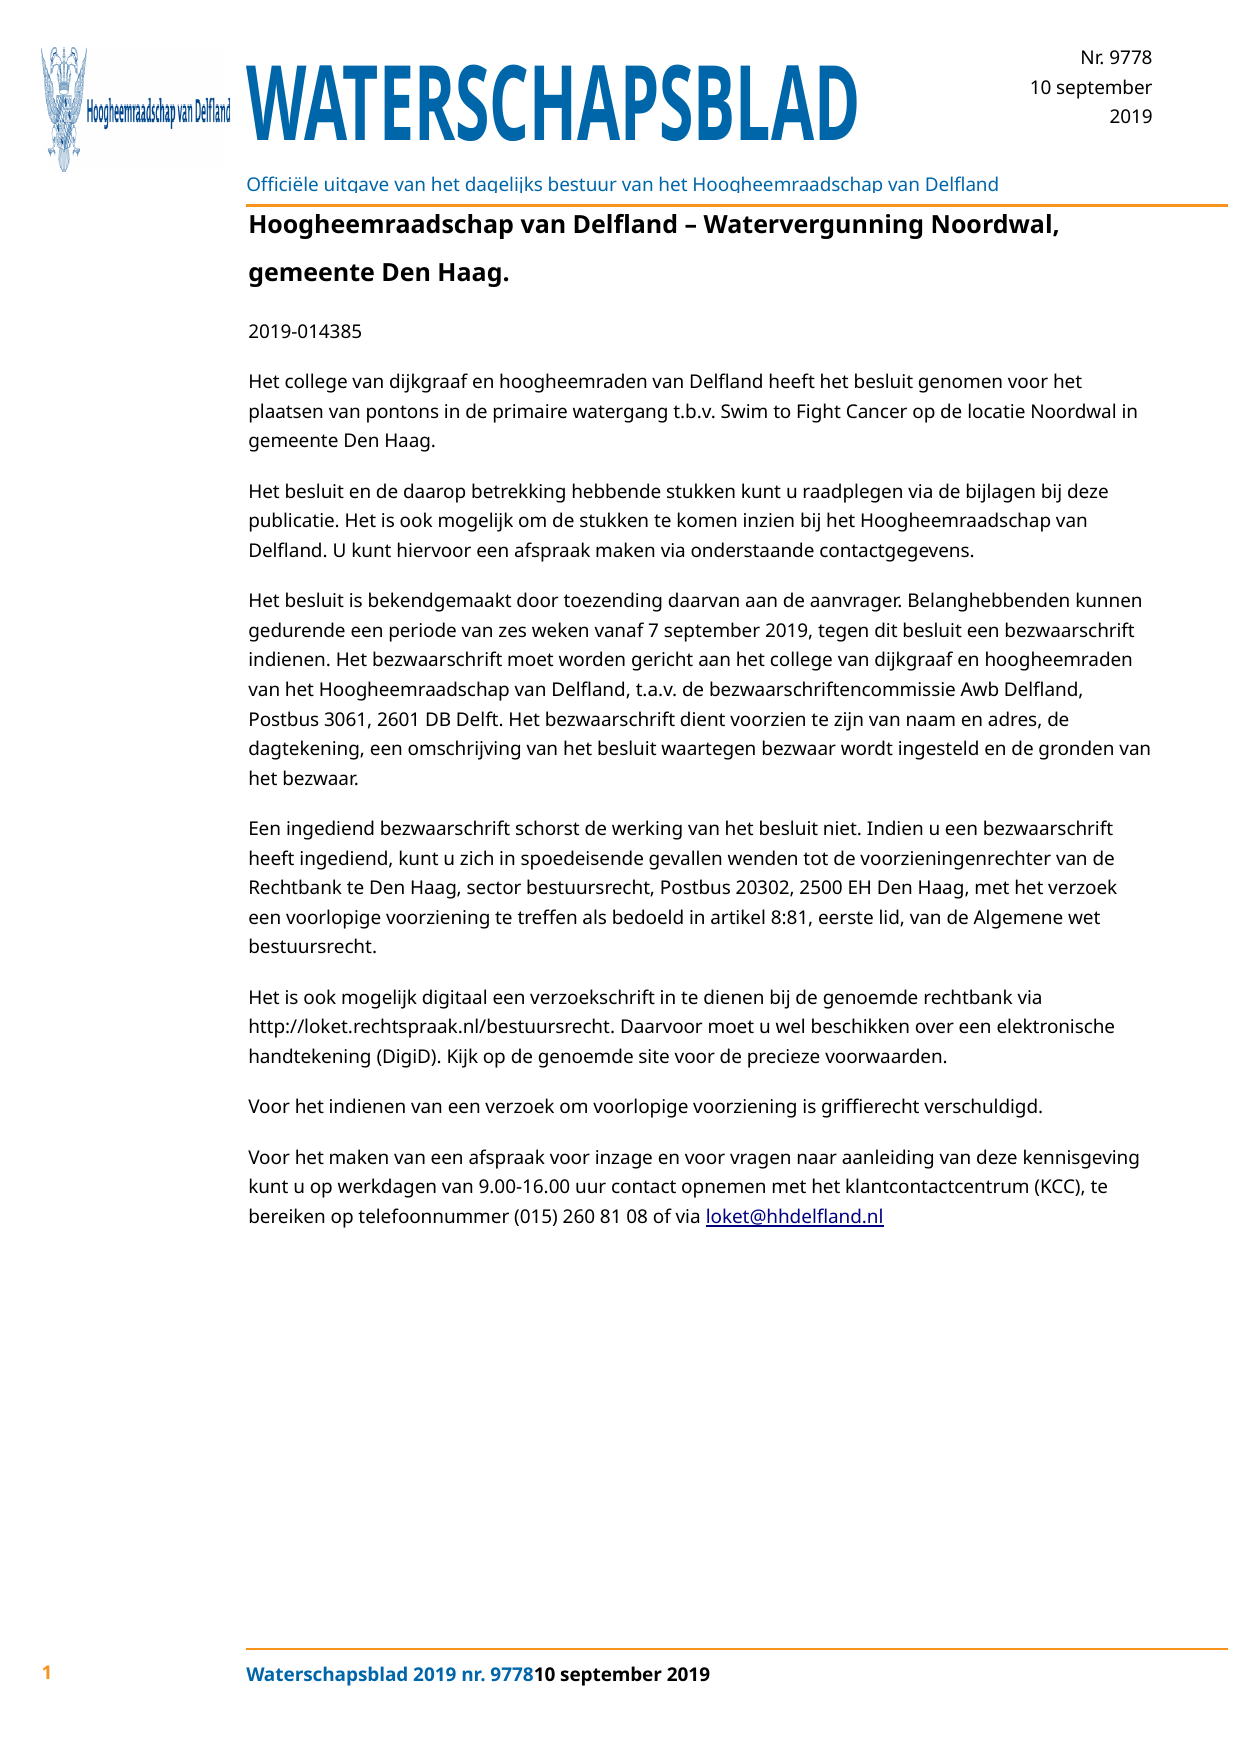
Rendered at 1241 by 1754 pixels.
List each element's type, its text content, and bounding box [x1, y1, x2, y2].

text Het college van dijkgraaf en hoogheemraden van Delfland heeft het besluit genomen voor het plaatsen van pontons in de primaire watergang t.b.v. Swim to Fight Cancer op de locatie Noordwal in gemeente Den Haag. [248, 368, 1152, 453]
text Voor het maken van een afspraak voor inzage en voor vragen naar aanleiding van deze kennisgeving kunt u op werkdagen van 9.00-16.00 uur contact opnemen met het klantcontactcentrum (KCC), te bereiken op telefoonnummer (015) 260 81 08 of via loket@hhdelfland.nl [248, 1144, 1152, 1229]
text Een ingediend bezwaarschrift schorst de werking van het besluit niet. Indien u een bezwaarschrift heeft ingediend, kunt u zich in spoedeisende gevallen wenden tot de voorzieningenrechter van de Rechtbank te Den Haag, sector bestuursrecht, Postbus 20302, 2500 EH Den Haag, met het verzoek een voorlopige voorziening te treffen als bedoeld in artikel 8:81, eerste lid, van de Algemene wet bestuursrecht. [248, 815, 1152, 959]
text Het besluit en de daarop betrekking hebbende stukken kunt u raadplegen via de bijlagen bij deze publicatie. Het is ook mogelijk om de stukken te komen inzien bij het Hoogheemraadschap van Delfland. U kunt hiervoor een afspraak maken via onderstaande contactgegevens. [248, 478, 1152, 563]
text 2019-014385 [248, 318, 1152, 344]
picture [41, 47, 231, 172]
text Voor het indienen van een verzoek om voorlopige voorziening is griffierecht verschuldigd. [248, 1094, 1152, 1119]
text Hoogheemraadschap van Delfland – Watervergunning Noordwal, gemeente Den Haag. [248, 207, 1152, 288]
text Het besluit is bekendgemaakt door toezending daarvan aan de aanvrager. Belanghebbenden kunnen gedurende een periode van zes weken vanaf 7 september 2019, tegen dit besluit een bezwaarschrift indienen. Het bezwaarschrift moet worden gericht aan het college van dijkgraaf en hoogheemraden van het Hoogheemraadschap van Delfland, t.a.v. de bezwaarschriftencommissie Awb Delfland, Postbus 3061, 2601 DB Delft. Het bezwaarschrift dient voorzien te zijn van naam en adres, de dagtekening, een omschrijving van het besluit waartegen bezwaar wordt ingesteld en de gronden van het bezwaar. [248, 587, 1152, 791]
text Het is ook mogelijk digitaal een verzoekschrift in te dienen bij de genoemde rechtbank via http://loket.rechtspraak.nl/bestuursrecht. Daarvoor moet u wel beschikken over een elektronische handtekening (DigiD). Kijk op de genoemde site voor de precieze voorwaarden. [248, 984, 1152, 1069]
